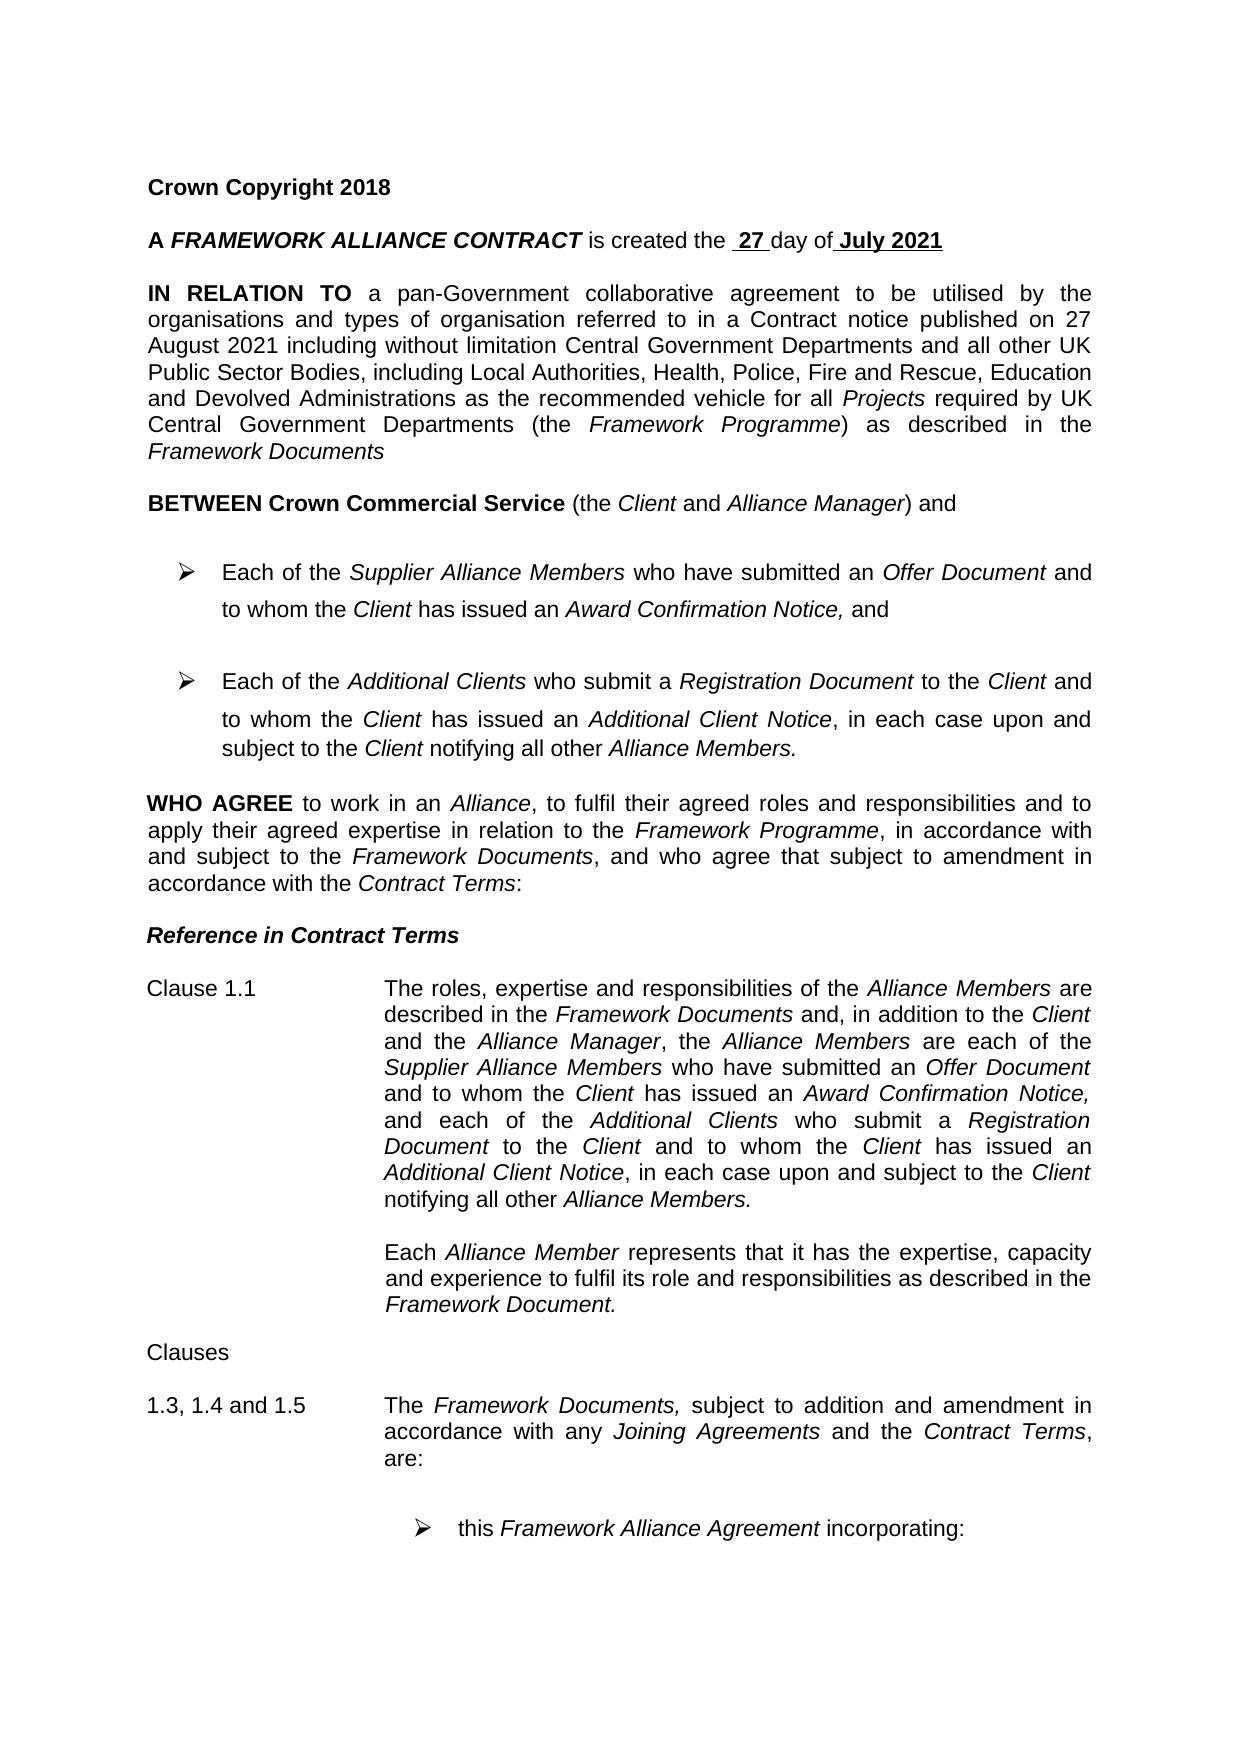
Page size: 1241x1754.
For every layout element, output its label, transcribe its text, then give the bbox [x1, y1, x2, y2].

subtitle Reference in Contract Terms [146, 922, 1092, 948]
text 1.3, 1.4 and 1.5 The Framework Documents, subject to addition and amendment in accordance with any Joining Agreements and the Contract Terms, are: [146, 1392, 1092, 1471]
text WHO AGREE to work in an Alliance, to fulfil their agreed roles and responsibilities and to apply their agreed expertise in relation to the Framework Programme, in accordance with and subject to the Framework Documents, and who agree that subject to amendment in accordance with the Contract Terms: [146, 790, 1092, 896]
text BETWEEN Crown Commercial Service (the Client and Alliance Manager) and [148, 490, 1092, 517]
text Clauses [146, 1339, 1092, 1365]
text Clause 1.1 The roles, expertise and responsibilities of the Alliance Members are described in the Framework Documents and, in addition to the Client and the Alliance Manager, the Alliance Members are each of the Supplier Alliance Members who have submitted an Offer Document and to whom the Client has issued an Award Confirmation Notice, and each of the Additional Clients who submit a Registration Document to the Client and to whom the Client has issued an Additional Client Notice, in each case upon and subject to the Client notifying all other Alliance Members. [146, 975, 1092, 1212]
text IN RELATION TO a pan-Government collaborative agreement to be utilised by the organisations and types of organisation referred to in a Contract notice published on 27 August 2021 including without limitation Central Government Departments and all other UK Public Sector Bodies, including Local Authorities, Health, Police, Fire and Rescue, Education and Devolved Administrations as the recommended vehicle for all Projects required by UK Central Government Departments (the Framework Programme) as described in the Framework Documents [148, 279, 1092, 464]
list Each of the Supplier Alliance Members who have submitted an Offer Document and to whom the Client has issued an Award Confirmation Notice, and [177, 543, 1092, 622]
list Each of the Additional Clients who submit a Registration Document to the Client and to whom the Client has issued an Additional Client Notice, in each case upon and subject to the Client notifying all other Alliance Members. [177, 652, 1092, 761]
text Each Alliance Member represents that it has the expertise, capacity and experience to fulfil its role and responsibilities as described in the Framework Document. [384, 1238, 1092, 1317]
subtitle Crown Copyright 2018 [148, 174, 1092, 200]
text A FRAMEWORK ALLIANCE CONTRACT is created the 27 day of July 2021 [148, 227, 1092, 253]
list this Framework Alliance Agreement incorporating: [413, 1499, 1092, 1551]
